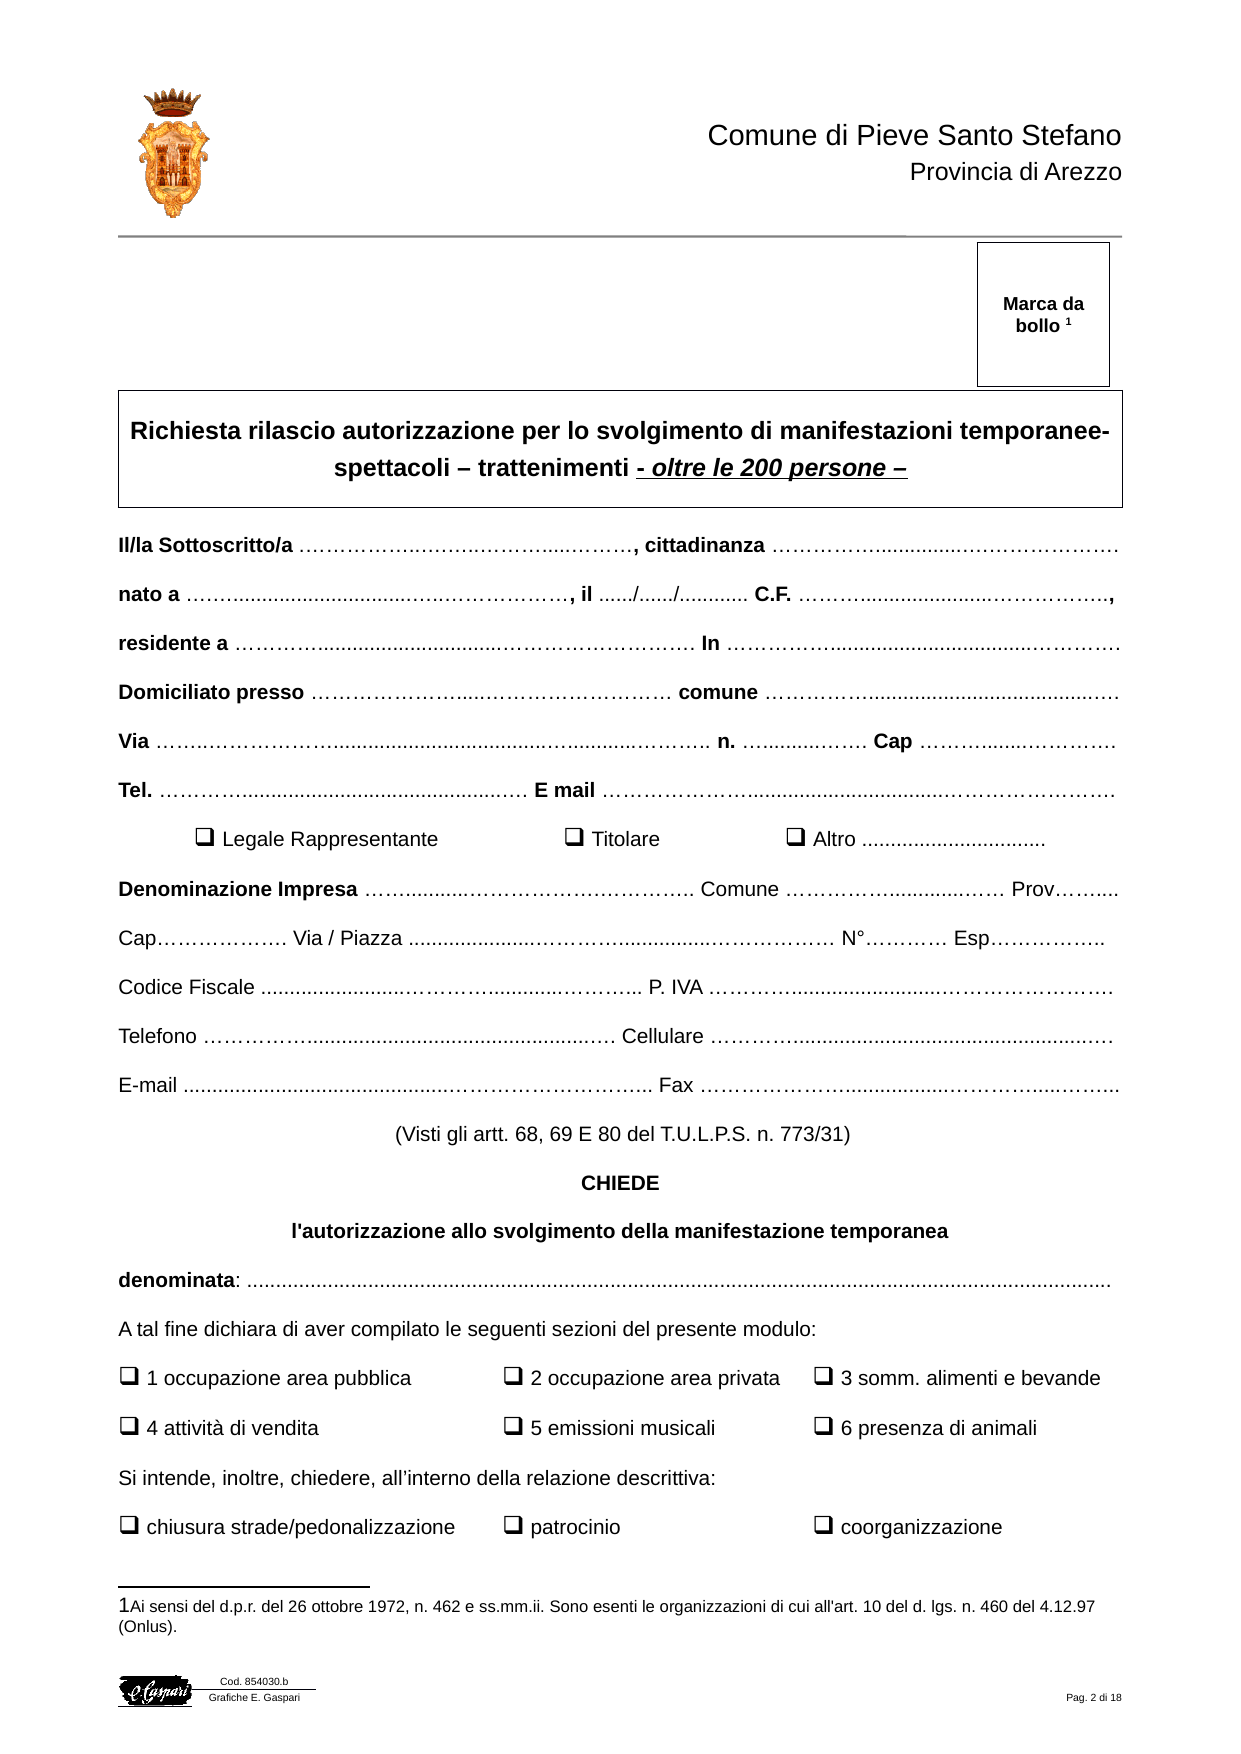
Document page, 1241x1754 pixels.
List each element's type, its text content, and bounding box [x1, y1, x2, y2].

text Cap………………. Via / Piazza ......................…………................……………… N°………… Esp…………….. [118, 926, 1122, 949]
text E-mail ..............................................………………………... Fax …………………..................………….....……... [118, 1072, 1122, 1096]
text Via ……..……………….....................................…............……….. n. …..........……. Cap ………........…………. [118, 729, 1122, 753]
text  chiusura strade/pedonalizzazione  patrocinio  coorganizzazione [118, 1515, 1122, 1540]
table_header Marca da bollo [978, 243, 1109, 386]
text Comune di Pieve Santo Stefano [224, 118, 1122, 152]
text  Legale Rappresentante  Titolare  Altro ................................ [118, 827, 1122, 852]
text Domiciliato presso ………………….....……………………… comune …………….......................................…. [118, 680, 1122, 704]
text A tal fine dichiara di aver compilato le seguenti sezioni del presente modulo: [118, 1317, 1122, 1341]
picture [122, 87, 224, 219]
text  1 occupazione area pubblica  2 occupazione area privata  3 somm. alimenti e bevande [118, 1366, 1122, 1391]
text Si intende, inoltre, chiedere, all’interno della relazione descrittiva: [118, 1466, 1122, 1490]
text Il/la Sottoscritto/a .……………..….…..……….....………, cittadinanza ……………...............….………………. [118, 533, 1122, 557]
text residente a …………................................………………………. In ……………...................................…………. [118, 631, 1122, 655]
text Codice Fiscale .........................………….............………... P. IVA …………..........................……………………. [118, 974, 1122, 998]
text Tel. ………….............................................…. E mail …………………..................................……………………. [118, 778, 1122, 802]
picture [118, 1674, 192, 1706]
text Denominazione Impresa ……...........……………….………….. Comune …………….............…… Prov…….... [118, 877, 1122, 901]
text (Visti gli artt. 68, 69 E 80 del T.U.L.P.S. n. 773/31) [118, 1121, 1122, 1145]
text Telefono …………….................................................…. Cellulare …………...................................................…. [118, 1023, 1122, 1047]
text  4 attività di vendita  5 emissioni musicali  6 presenza di animali [118, 1416, 1122, 1441]
text CHIEDE [118, 1170, 1122, 1194]
text nato a ….…...............................…..………………, il ....../....../............ C.F. ……….......................…………….., [118, 582, 1122, 606]
text Provincia di Arezzo [224, 157, 1122, 185]
table_header Richiesta rilascio autorizzazione per lo svolgimento di manifestazioni temporanee- spettacoli – trattenimenti - oltre le 200 persone – [119, 391, 1122, 507]
text l'autorizzazione allo svolgimento della manifestazione temporanea [118, 1219, 1122, 1243]
text denominata: ...................................................................................................................................................... [118, 1268, 1122, 1292]
